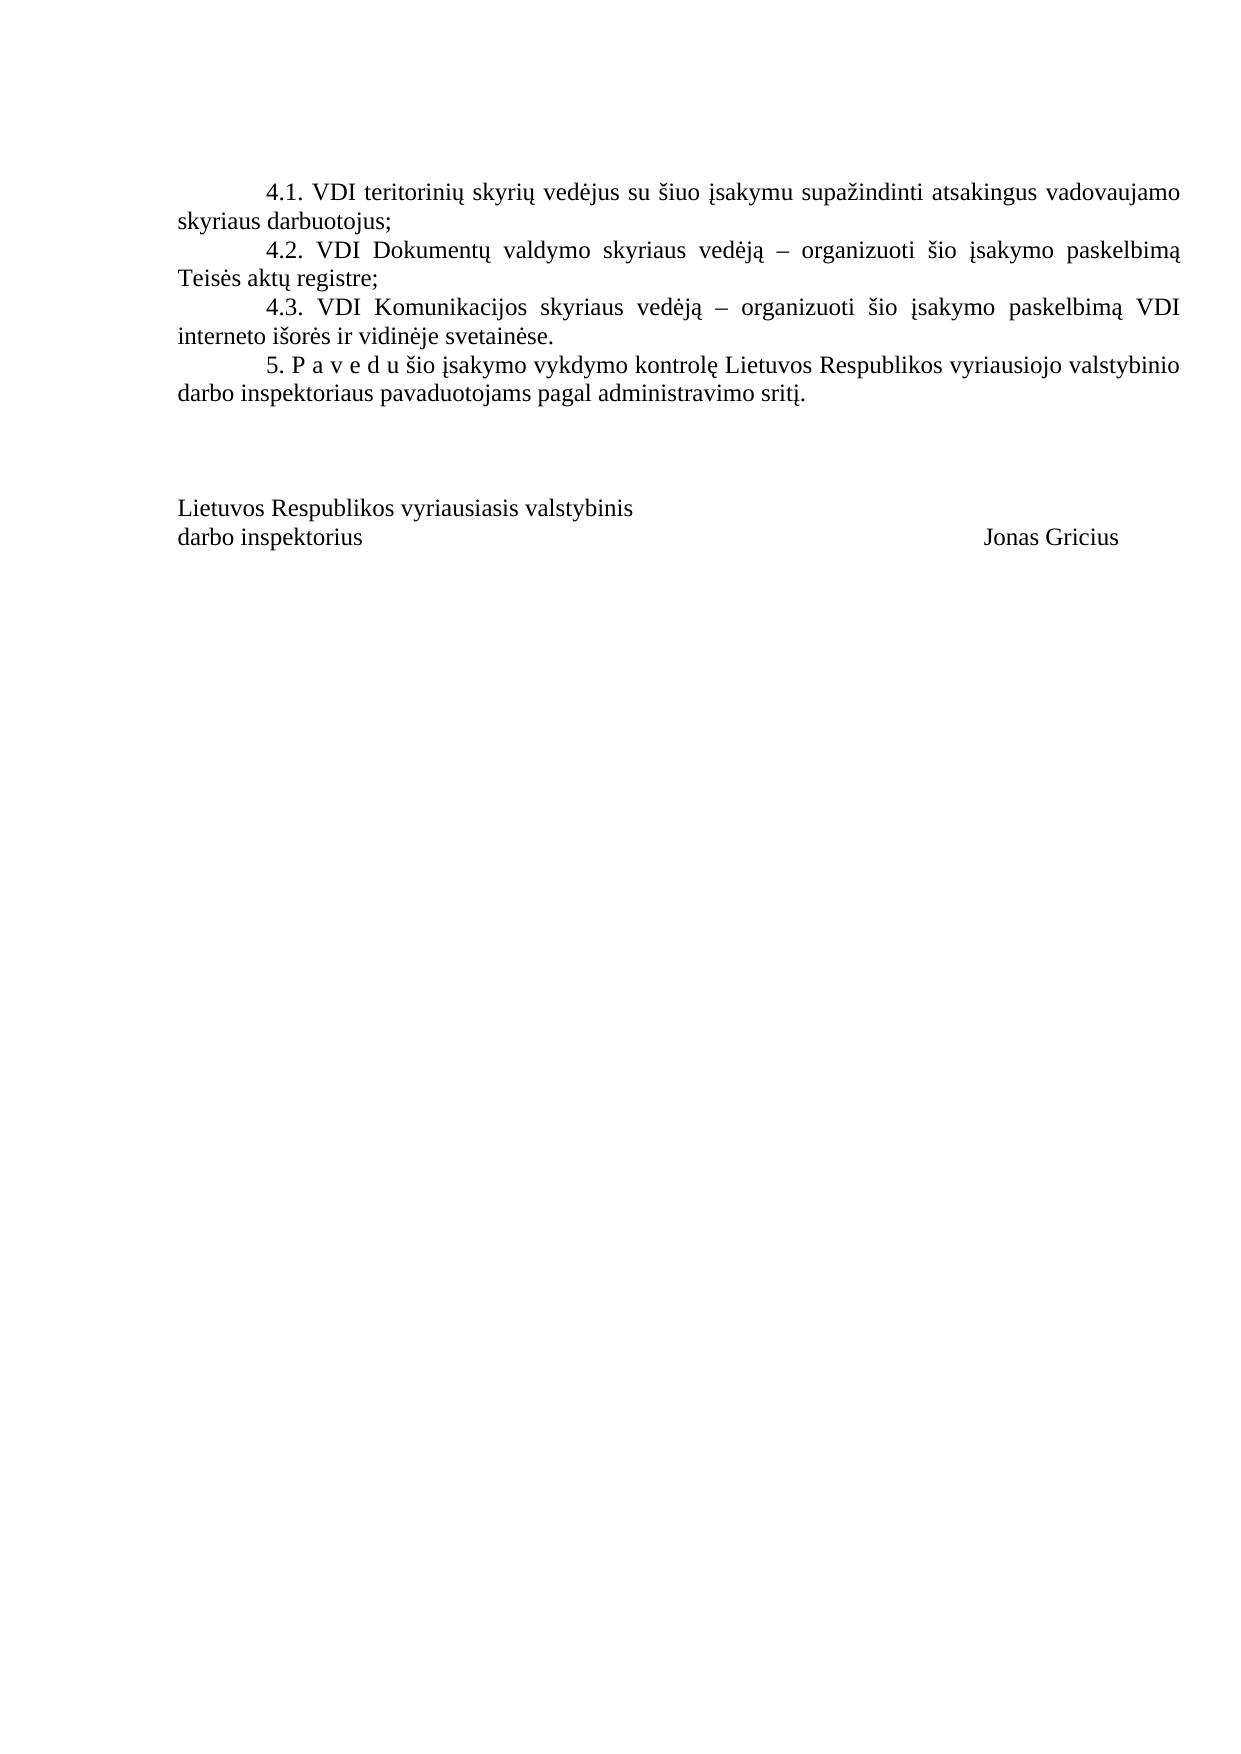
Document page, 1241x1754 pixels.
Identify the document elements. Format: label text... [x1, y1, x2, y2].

text 5. P a v e d u šio įsakymo vykdymo kontrolę Lietuvos Respublikos vyriausiojo valstybinio darbo inspektoriaus pavaduotojams pagal administravimo sritį. [177, 350, 1181, 407]
text 4.2. VDI Dokumentų valdymo skyriaus vedėją – organizuoti šio įsakymo paskelbimą Teisės aktų registre; [177, 235, 1181, 292]
text darbo inspektorius Jonas Gricius [177, 522, 1181, 551]
text Lietuvos Respublikos vyriausiasis valstybinis [177, 493, 1181, 522]
text 4.3. VDI Komunikacijos skyriaus vedėją – organizuoti šio įsakymo paskelbimą VDI interneto išorės ir vidinėje svetainėse. [177, 292, 1181, 350]
text 4.1. VDI teritorinių skyrių vedėjus su šiuo įsakymu supažindinti atsakingus vadovaujamo skyriaus darbuotojus; [177, 177, 1181, 235]
